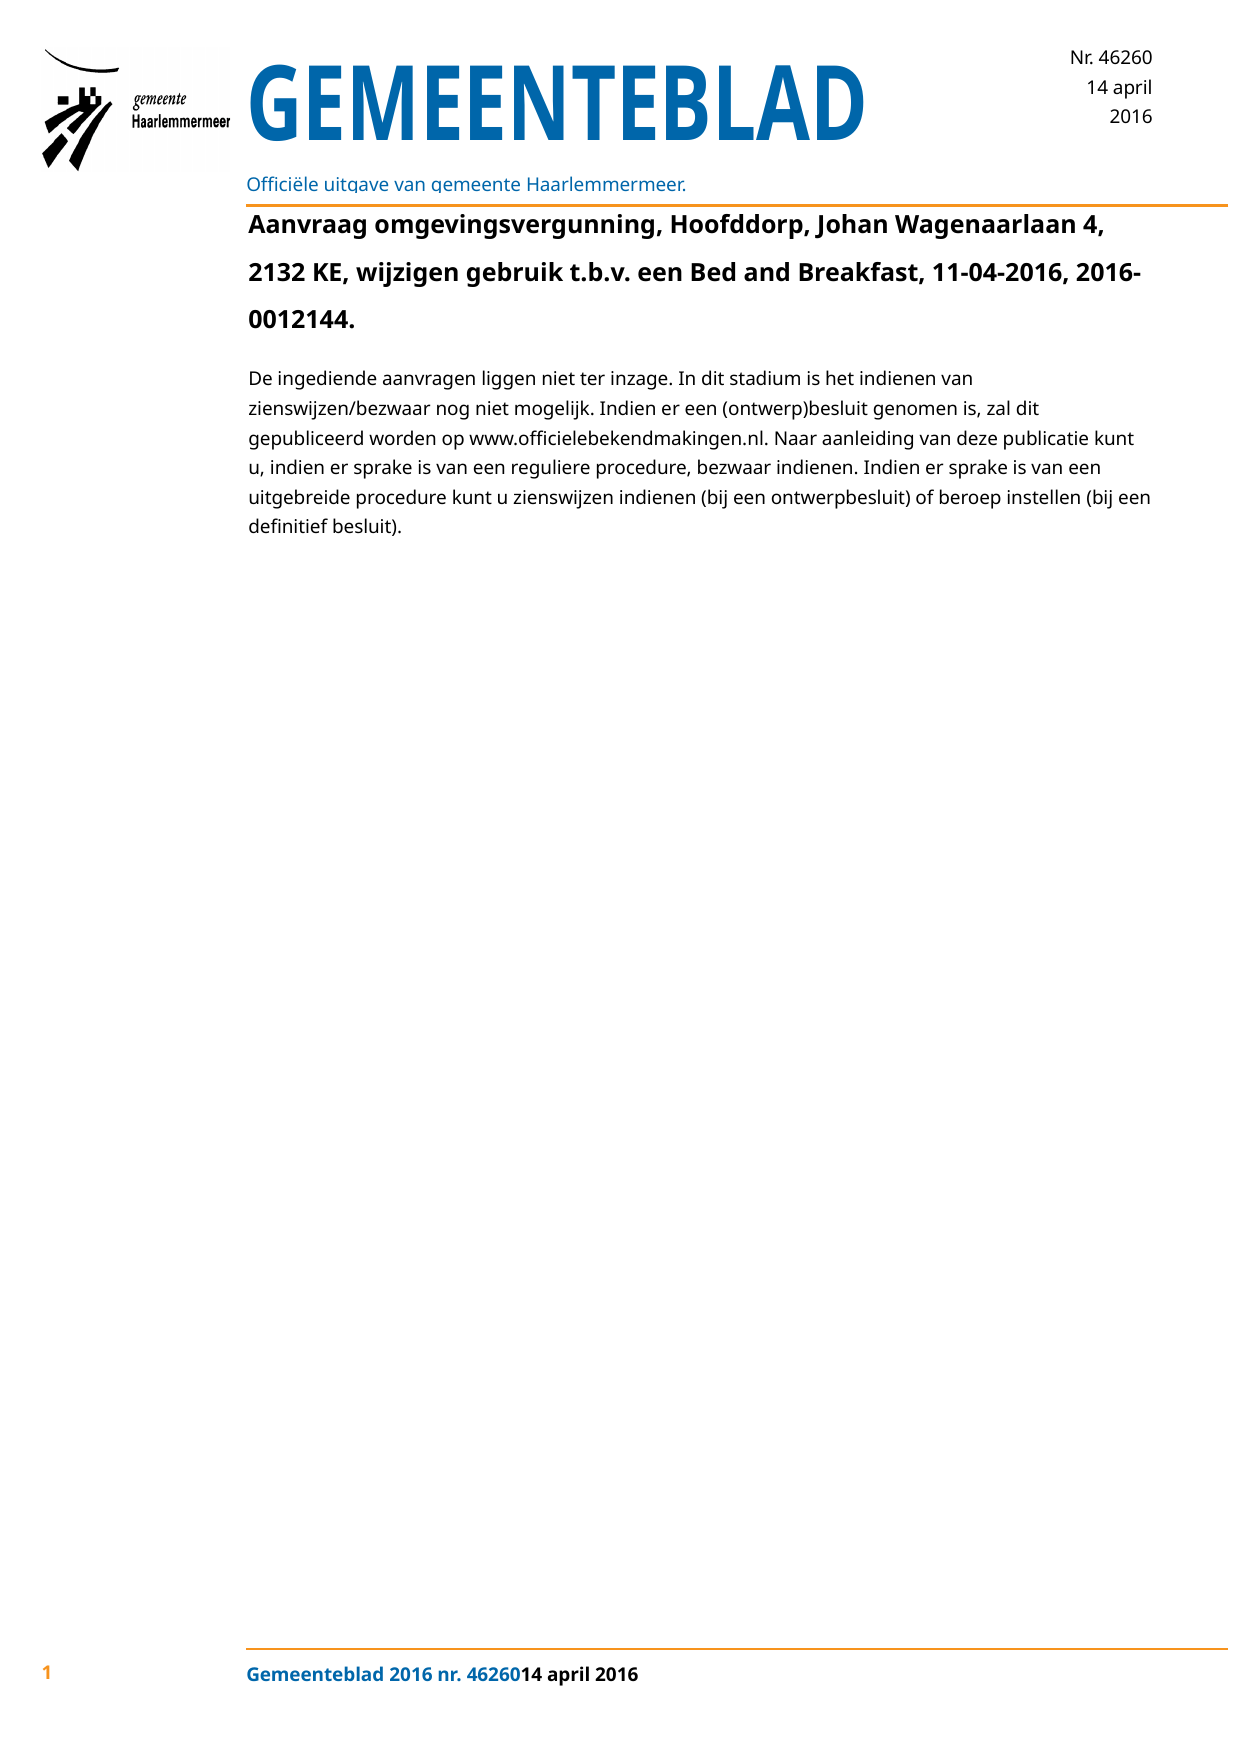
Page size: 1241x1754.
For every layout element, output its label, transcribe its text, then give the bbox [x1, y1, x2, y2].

picture [41, 47, 231, 172]
text Aanvraag omgevingsvergunning, Hoofddorp, Johan Wagenaarlaan 4, 2132 KE, wijzigen gebruik t.b.v. een Bed and Breakfast, 11-04-2016, 2016-0012144. [248, 207, 1152, 336]
text De ingediende aanvragen liggen niet ter inzage. In dit stadium is het indienen van zienswijzen/bezwaar nog niet mogelijk. Indien er een (ontwerp)besluit genomen is, zal dit gepubliceerd worden op www.officielebekendmakingen.nl. Naar aanleiding van deze publicatie kunt u, indien er sprake is van een reguliere procedure, bezwaar indienen. Indien er sprake is van een uitgebreide procedure kunt u zienswijzen indienen (bij een ontwerpbesluit) of beroep instellen (bij een definitief besluit). [248, 366, 1152, 539]
